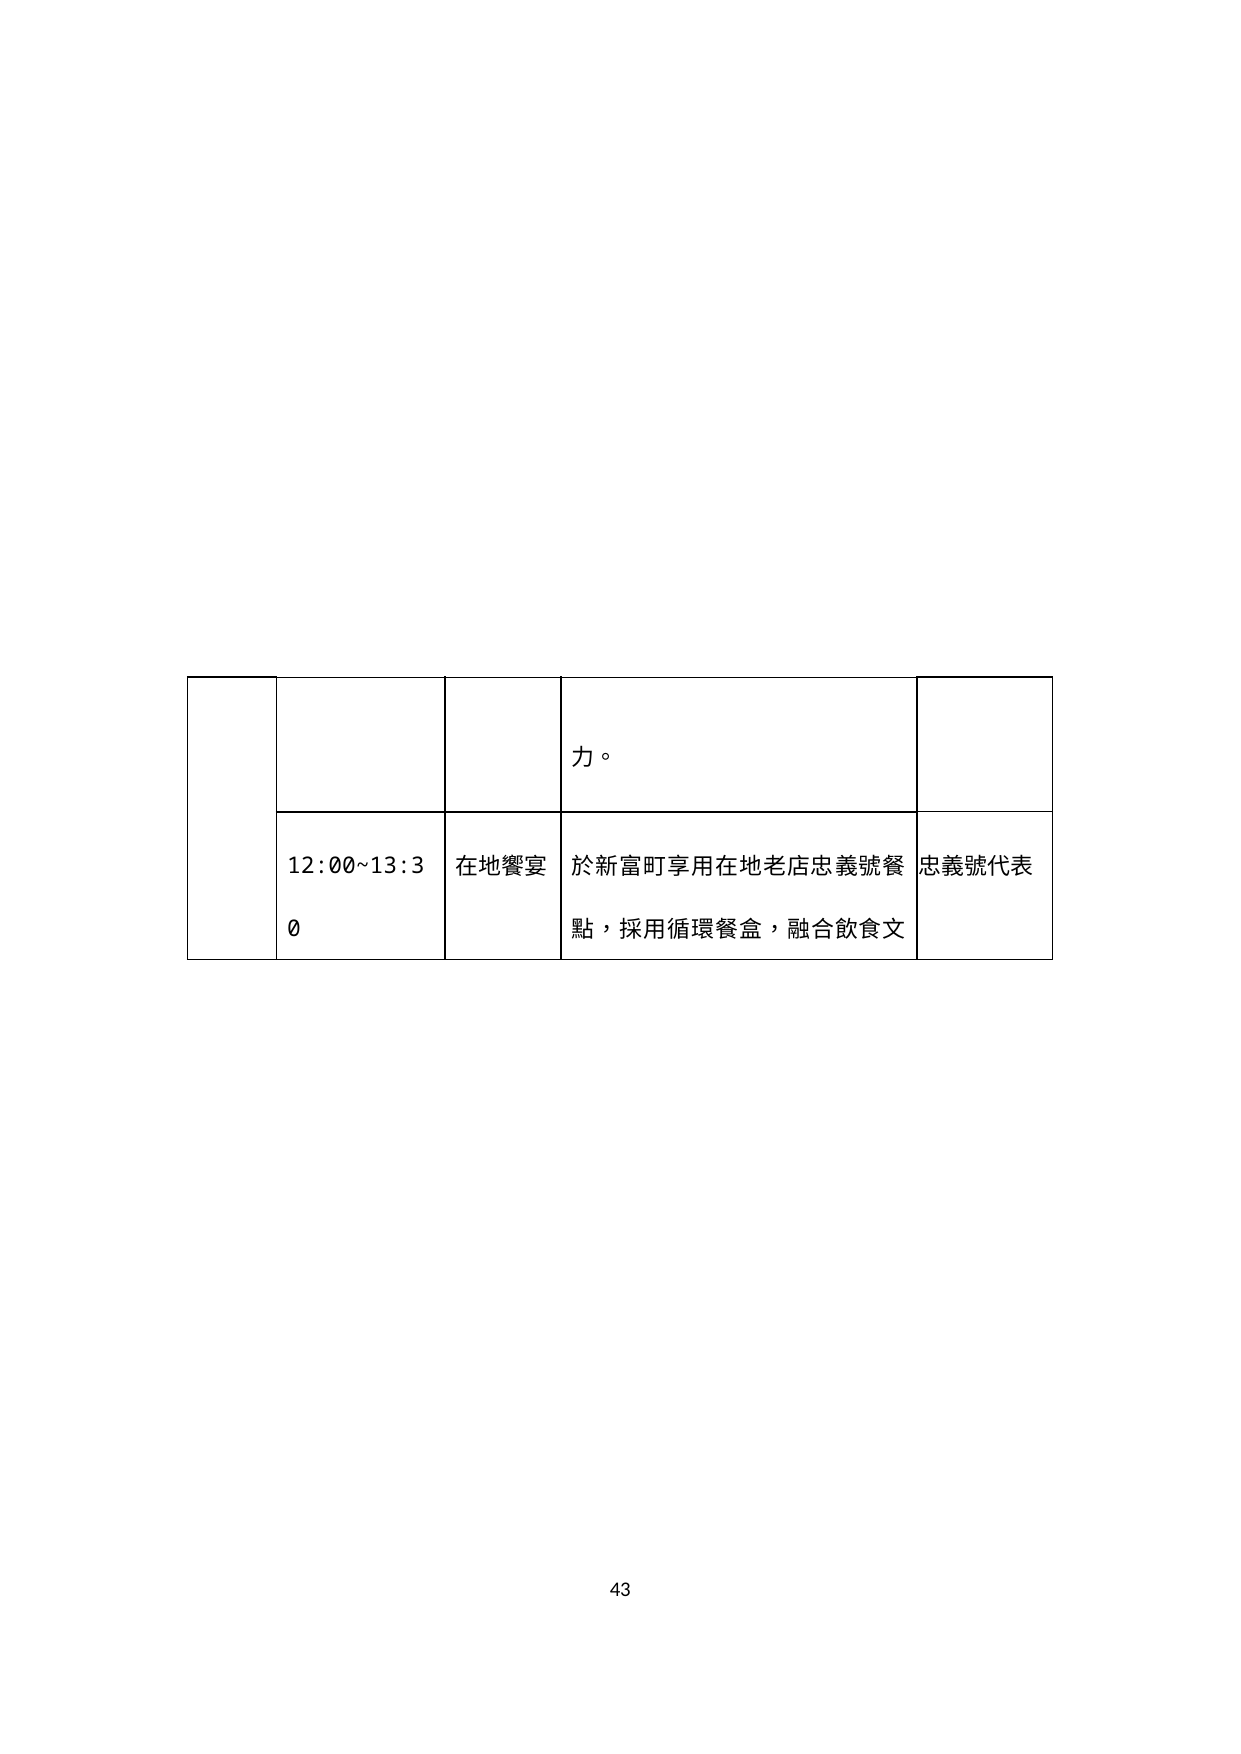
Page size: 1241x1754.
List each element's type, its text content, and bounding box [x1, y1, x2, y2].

table_cell 忠義號代表 [918, 812, 1052, 959]
table_cell 12:00~13:30 [277, 813, 444, 959]
table_cell 力。 [562, 678, 916, 811]
table_cell [918, 678, 1052, 811]
table_cell 於新富町享用在地老店忠義號餐點，採用循環餐盒，融合飲食文 [562, 813, 916, 959]
table_cell 在地饗宴 [446, 813, 560, 959]
table_cell [446, 678, 560, 811]
table_cell [277, 678, 444, 811]
table_cell [188, 678, 276, 959]
